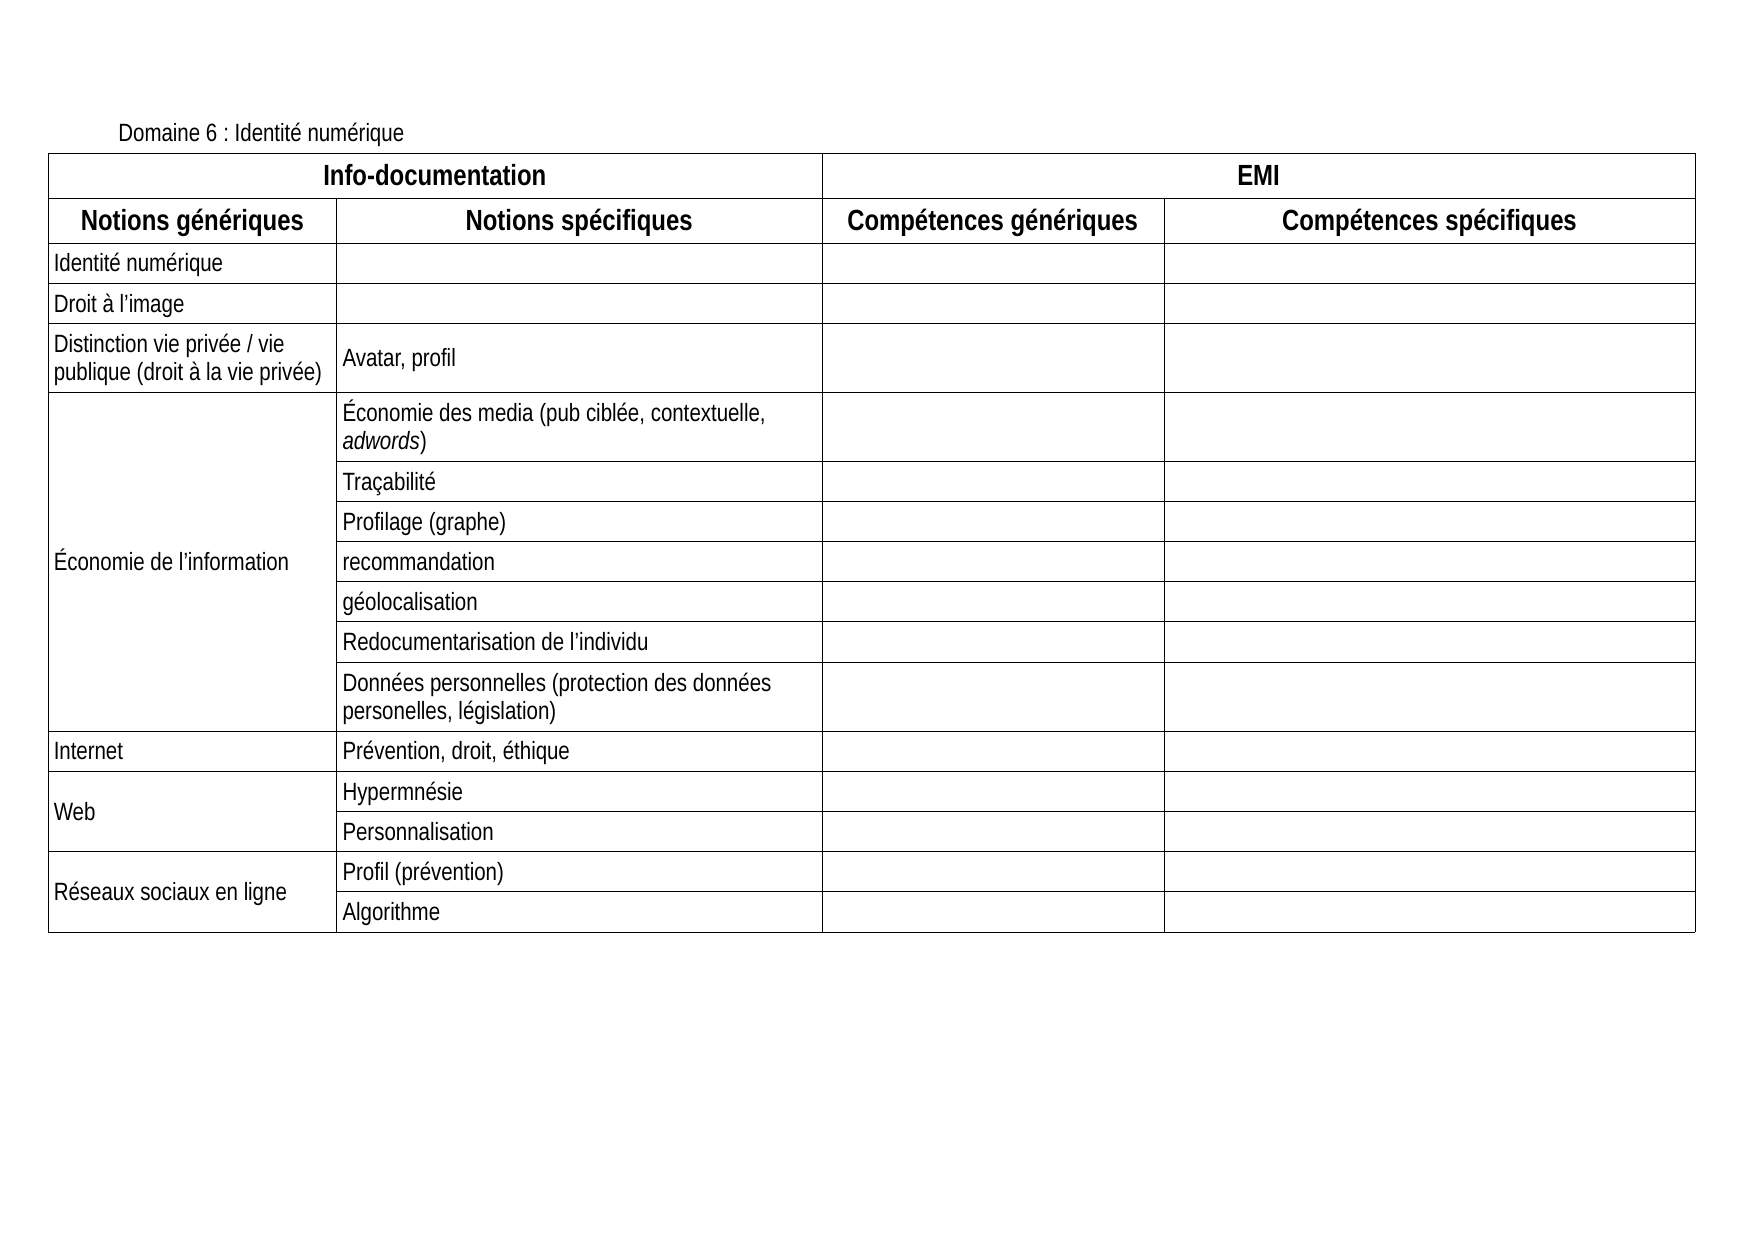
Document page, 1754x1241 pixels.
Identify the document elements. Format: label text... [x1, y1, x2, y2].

table_cell [1165, 732, 1695, 771]
table_cell [1165, 244, 1695, 283]
table_cell [823, 582, 1164, 621]
table_cell Web [49, 772, 336, 851]
table_cell [823, 812, 1164, 851]
table_cell [1165, 892, 1695, 932]
table_cell Avatar, profil [337, 324, 822, 392]
table_cell [823, 462, 1164, 501]
table_cell [1165, 772, 1695, 811]
table_cell recommandation [337, 542, 822, 581]
table_cell Distinction vie privée / vie publique (droit à la vie privée) [49, 324, 336, 392]
table_cell Réseaux sociaux en ligne [49, 852, 336, 932]
table_header EMI [823, 154, 1695, 197]
table_cell [1165, 393, 1695, 461]
table_cell [1165, 622, 1695, 662]
table_cell Internet [49, 732, 336, 771]
table_cell [1165, 663, 1695, 731]
table_cell [823, 542, 1164, 581]
table_cell [823, 244, 1164, 283]
table_header Info-documentation [49, 154, 822, 197]
table_cell [1165, 284, 1695, 323]
table_cell Profil (prévention) [337, 852, 822, 891]
table_cell Compétences spécifiques [1165, 199, 1695, 242]
table_cell [1165, 324, 1695, 392]
table_cell Algorithme [337, 892, 822, 932]
table_cell [823, 622, 1164, 662]
table_cell [823, 892, 1164, 932]
table_cell Personnalisation [337, 812, 822, 851]
table_cell [823, 502, 1164, 541]
table_cell [1165, 582, 1695, 621]
table_cell Compétences génériques [823, 199, 1164, 242]
table_cell [823, 772, 1164, 811]
table_cell [823, 284, 1164, 323]
table_cell Profilage (graphe) [337, 502, 822, 541]
table_cell [337, 284, 822, 323]
table_cell Traçabilité [337, 462, 822, 501]
table_cell Économie de l’information [49, 393, 336, 731]
table_cell [1165, 502, 1695, 541]
table_cell Identité numérique [49, 244, 336, 283]
table_cell Droit à l’image [49, 284, 336, 323]
table_cell Notions génériques [49, 199, 336, 242]
table_cell [1165, 542, 1695, 581]
table_cell Hypermnésie [337, 772, 822, 811]
table_cell Redocumentarisation de l’individu [337, 622, 822, 662]
table_cell [337, 244, 822, 283]
table_cell [1165, 852, 1695, 891]
table_cell [823, 393, 1164, 461]
table_cell Prévention, droit, éthique [337, 732, 822, 771]
table_cell [823, 324, 1164, 392]
table_cell Économie des media (pub ciblée, contextuelle, adwords) [337, 393, 822, 461]
table_cell [1165, 462, 1695, 501]
table_cell Notions spécifiques [337, 199, 822, 242]
table_cell [823, 732, 1164, 771]
table_cell [1165, 812, 1695, 851]
text Domaine 6 : Identité numérique [118, 118, 1636, 147]
table_cell [823, 852, 1164, 891]
table_cell Données personnelles (protection des données personelles, législation) [337, 663, 822, 731]
table_cell géolocalisation [337, 582, 822, 621]
table_cell [823, 663, 1164, 731]
